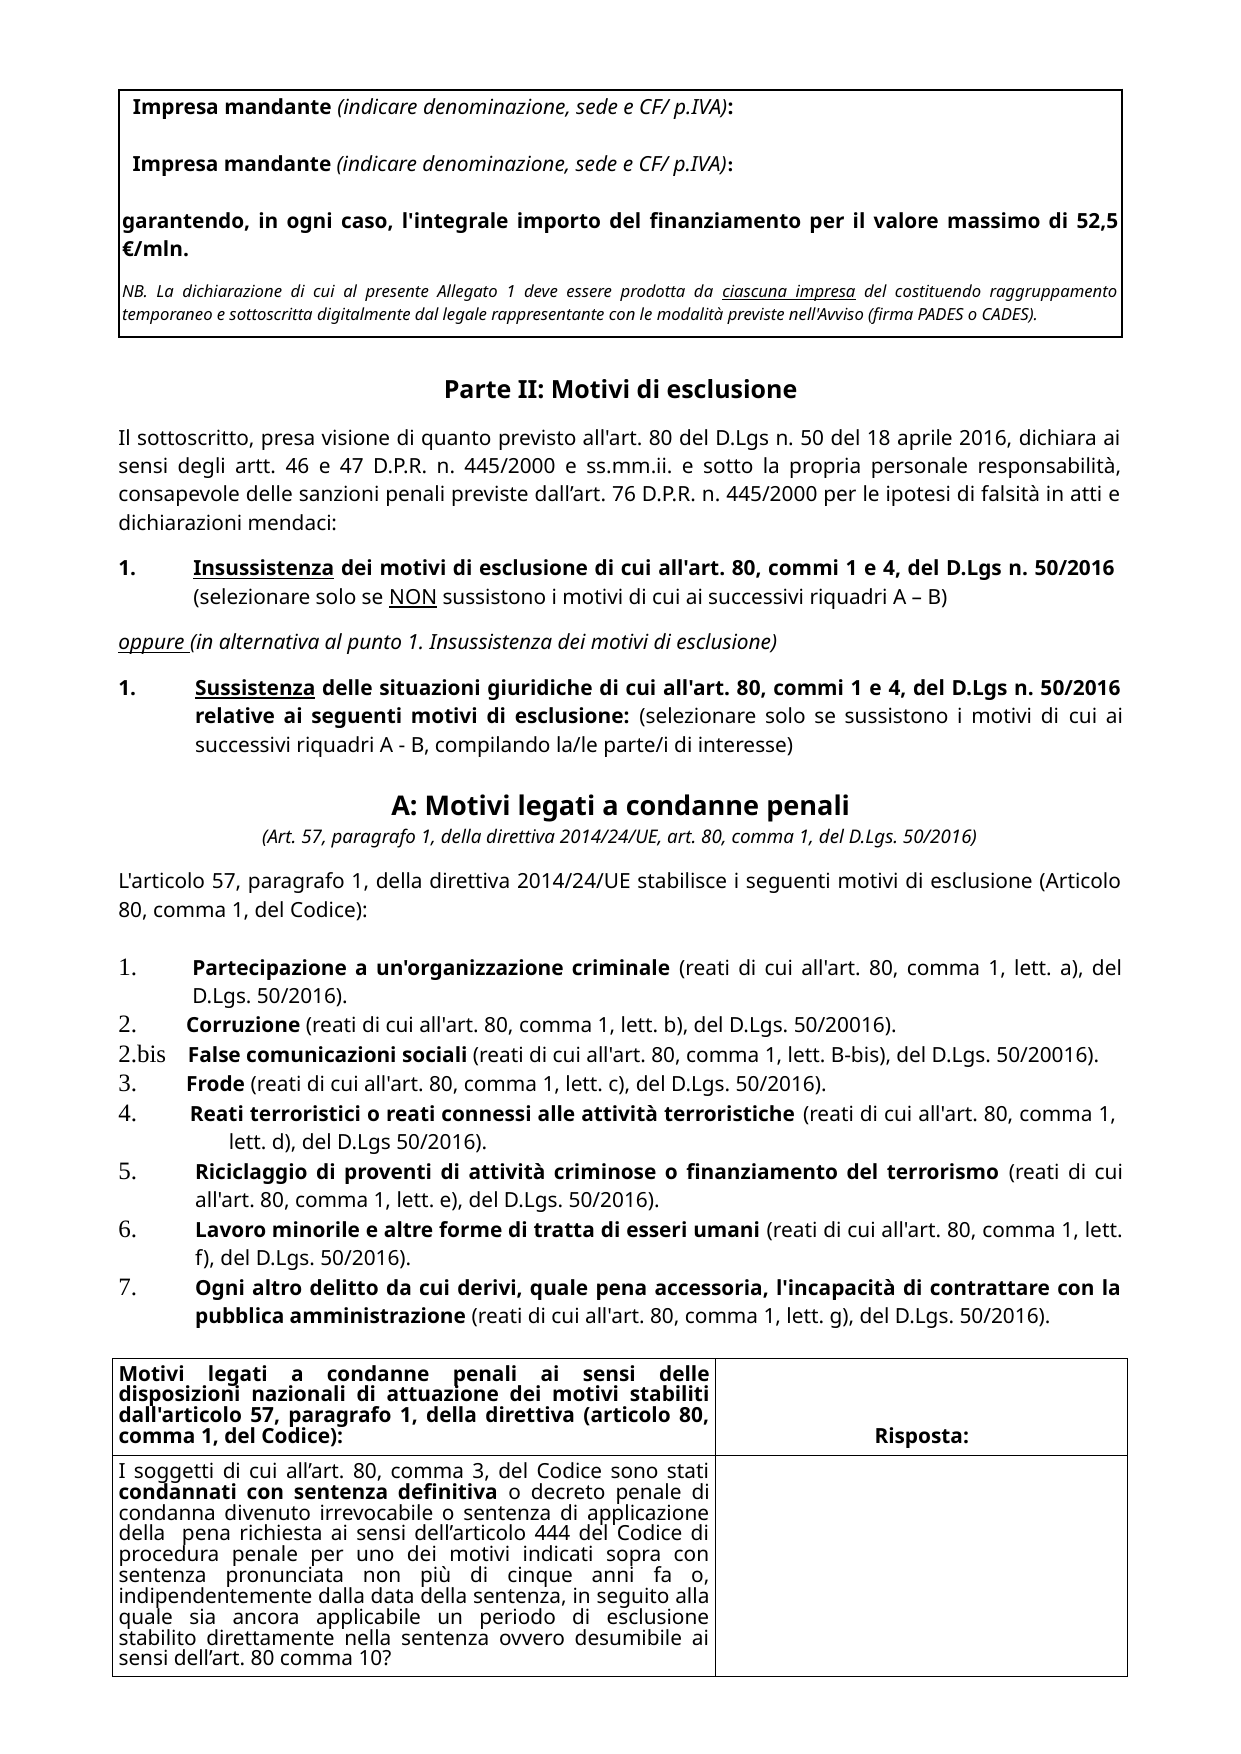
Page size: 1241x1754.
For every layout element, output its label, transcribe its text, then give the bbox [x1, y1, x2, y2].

list Reati terroristici o reati connessi alle attività terroristiche (reati di cui all'art. 80, comma 1, lett. d), del D.Lgs 50/2016). [118, 1098, 1123, 1156]
text L'articolo 57, paragrafo 1, della direttiva 2014/24/UE stabilisce i seguenti motivi di esclusione (Articolo 80, comma 1, del Codice): [118, 866, 1123, 923]
text Il sottoscritto, presa visione di quanto previsto all'art. 80 del D.Lgs n. 50 del 18 aprile 2016, dichiara ai sensi degli artt. 46 e 47 D.P.R. n. 445/2000 e ss.mm.ii. e sotto la propria personale responsabilità, consapevole delle sanzioni penali previste dall’art. 76 D.P.R. n. 445/2000 per le ipotesi di falsità in atti e dichiarazioni mendaci: [118, 423, 1123, 536]
table_cell [716, 1456, 1127, 1676]
text (Art. 57, paragrafo 1, della direttiva 2014/24/UE, art. 80, comma 1, del D.Lgs. 50/2016) [118, 824, 1123, 849]
text 1. Insussistenza dei motivi di esclusione di cui all'art. 80, commi 1 e 4, del D.Lgs n. 50/2016 (selezionare solo se NON sussistono i motivi di cui ai successivi riquadri A – B) [118, 553, 1123, 610]
text 2.bis False comunicazioni sociali (reati di cui all'art. 80, comma 1, lett. B-bis), del D.Lgs. 50/20016). [118, 1039, 1123, 1068]
table_header Risposta: [716, 1359, 1127, 1455]
list Frode (reati di cui all'art. 80, comma 1, lett. c), del D.Lgs. 50/2016). [118, 1068, 1123, 1098]
text oppure (in alternativa al punto 1. Insussistenza dei motivi di esclusione) [118, 627, 1123, 656]
list Lavoro minorile e altre forme di tratta di esseri umani (reati di cui all'art. 80, comma 1, lett. f), del D.Lgs. 50/2016). [118, 1214, 1123, 1272]
table_cell I soggetti di cui all’art. 80, comma 3, del Codice sono stati condannati con sentenza definitiva o decreto penale di condanna divenuto irrevocabile o sentenza di applicazione della pena richiesta ai sensi dell’articolo 444 del Codice di procedura penale per uno dei motivi indicati sopra con sentenza pronunciata non più di cinque anni fa o, indipendentemente dalla data della sentenza, in seguito alla quale sia ancora applicabile un periodo di esclusione stabilito direttamente nella sentenza ovvero desumibile ai sensi dell’art. 80 comma 10? [113, 1456, 715, 1676]
list Riciclaggio di proventi di attività criminose o finanziamento del terrorismo (reati di cui all'art. 80, comma 1, lett. e), del D.Lgs. 50/2016). [118, 1156, 1123, 1214]
text Impresa mandante (indicare denominazione, sede e CF/ p.IVA): [120, 91, 1121, 121]
list Ogni altro delitto da cui derivi, quale pena accessoria, l'incapacità di contrattare con la pubblica amministrazione (reati di cui all'art. 80, comma 1, lett. g), del D.Lgs. 50/2016). [118, 1272, 1123, 1329]
text A: Motivi legati a condanne penali [118, 787, 1123, 824]
text garantendo, in ogni caso, l'integrale importo del finanziamento per il valore massimo di 52,5 €/mln. [120, 202, 1121, 263]
text Impresa mandante (indicare denominazione, sede e CF/ p.IVA): [120, 145, 1121, 177]
text 1. Sussistenza delle situazioni giuridiche di cui all'art. 80, commi 1 e 4, del D.Lgs n. 50/2016 relative ai seguenti motivi di esclusione: (selezionare solo se sussistono i motivi di cui ai successivi riquadri A - B, compilando la/le parte/i di interesse) [118, 673, 1123, 758]
list Partecipazione a un'organizzazione criminale (reati di cui all'art. 80, comma 1, lett. a), del D.Lgs. 50/2016). [118, 952, 1123, 1009]
text Parte II: Motivi di esclusione [118, 372, 1123, 406]
text NB. La dichiarazione di cui al presente Allegato 1 deve essere prodotta da ciascuna impresa del costituendo raggruppamento temporaneo e sottoscritta digitalmente dal legale rappresentante con le modalità previste nell'Avviso (firma PADES o CADES). [120, 276, 1121, 325]
list Corruzione (reati di cui all'art. 80, comma 1, lett. b), del D.Lgs. 50/20016). [118, 1009, 1123, 1039]
table_header Motivi legati a condanne penali ai sensi delle disposizioni nazionali di attuazione dei motivi stabiliti dall'articolo 57, paragrafo 1, della direttiva (articolo 80, comma 1, del Codice): [113, 1359, 715, 1455]
